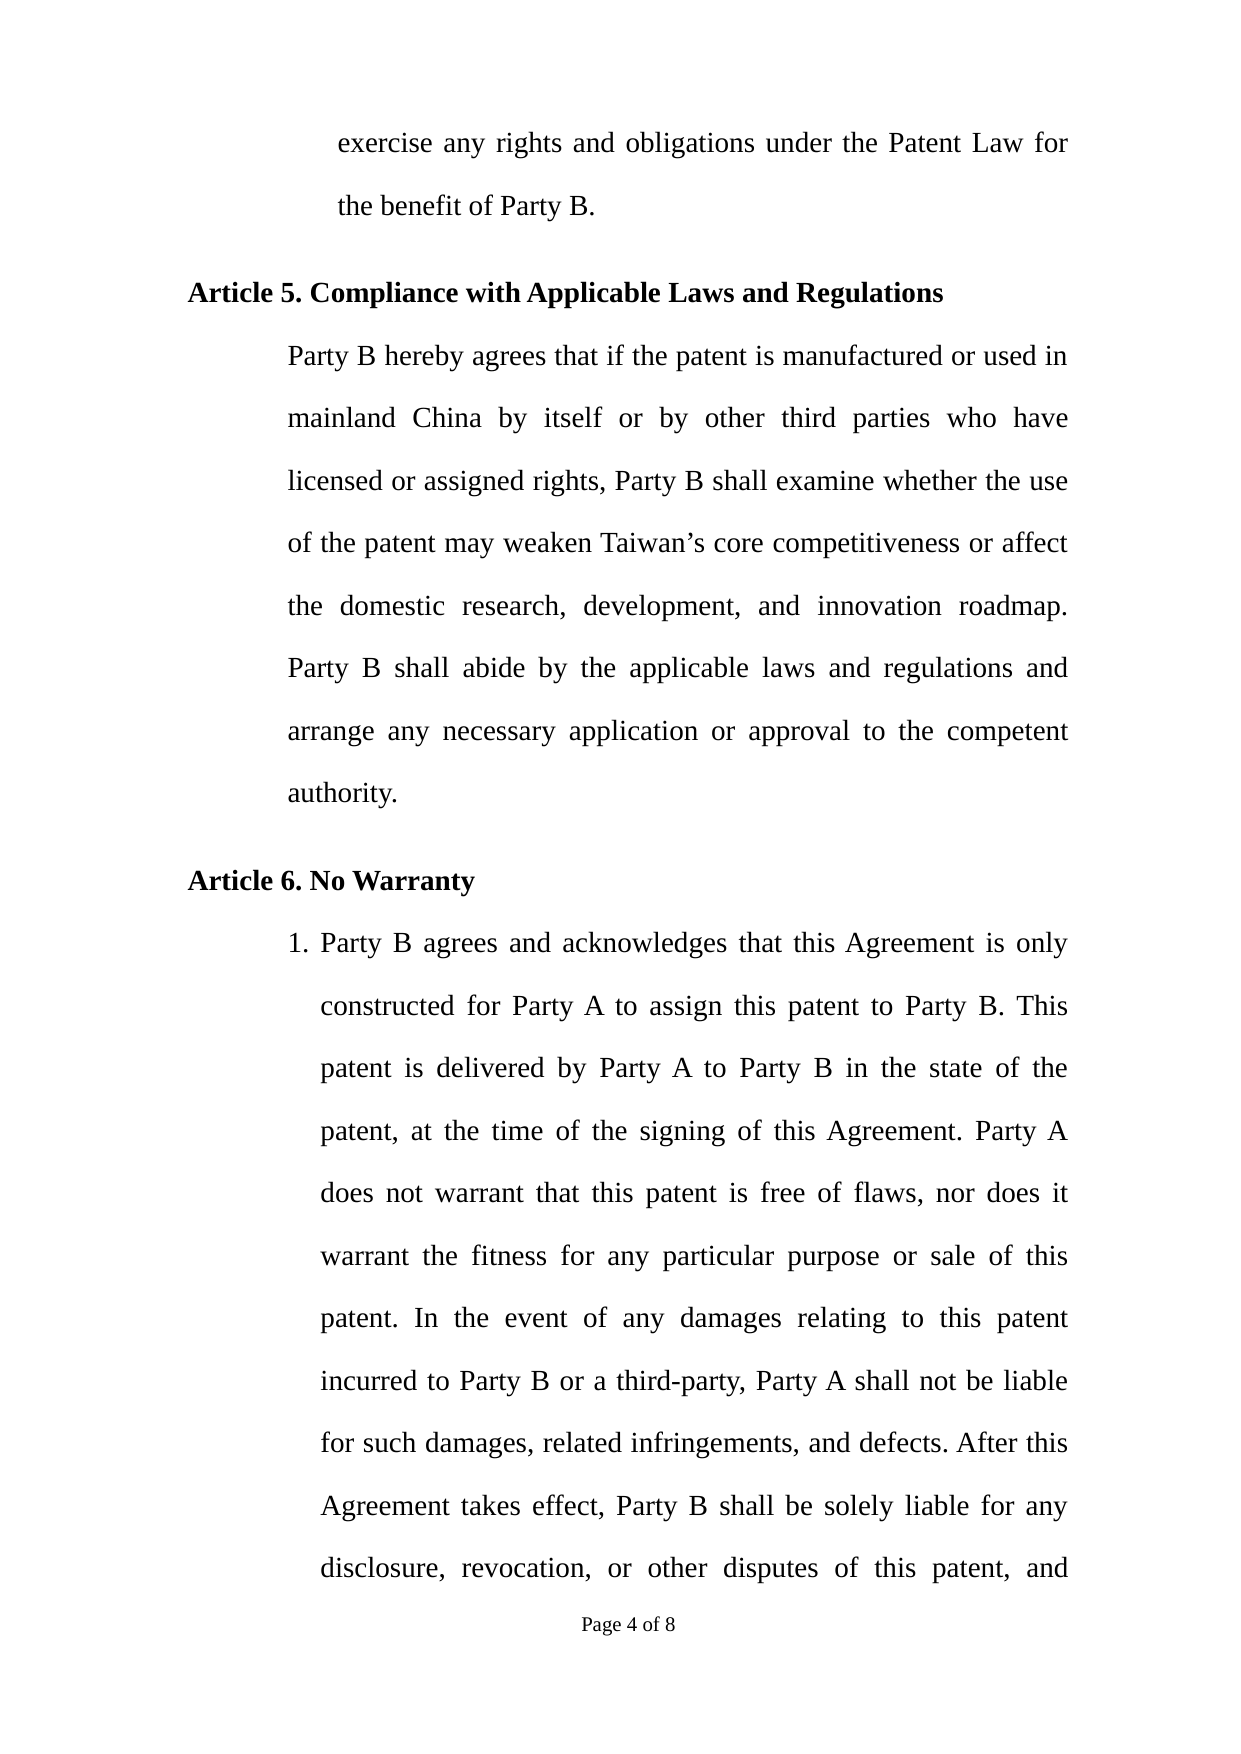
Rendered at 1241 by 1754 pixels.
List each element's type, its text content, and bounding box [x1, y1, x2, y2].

text Article 6. No Warranty [187, 838, 1069, 900]
text Article 5. Compliance with Applicable Laws and Regulations [187, 250, 1069, 313]
text exercise any rights and obligations under the Patent Law for the benefit of Party B. [287, 100, 1069, 225]
text 1. Party B agrees and acknowledges that this Agreement is only constructed for Party A to assign this patent to Party B. This patent is delivered by Party A to Party B in the state of the patent, at the time of the signing of this Agreement. Party A does not warrant that this patent is free of flaws, nor does it warrant the fitness for any particular purpose or sale of this patent. In the event of any damages relating to this patent incurred to Party B or a third-party, Party A shall not be liable for such damages, related infringements, and defects. After this Agreement takes effect, Party B shall be solely liable for any disclosure, revocation, or other disputes of this patent, and [287, 900, 1069, 1588]
text Party B hereby agrees that if the patent is manufactured or used in mainland China by itself or by other third parties who have licensed or assigned rights, Party B shall examine whether the use of the patent may weaken Taiwan’s core competitiveness or affect the domestic research, development, and innovation roadmap. Party B shall abide by the applicable laws and regulations and arrange any necessary application or approval to the competent authority. [287, 313, 1069, 813]
